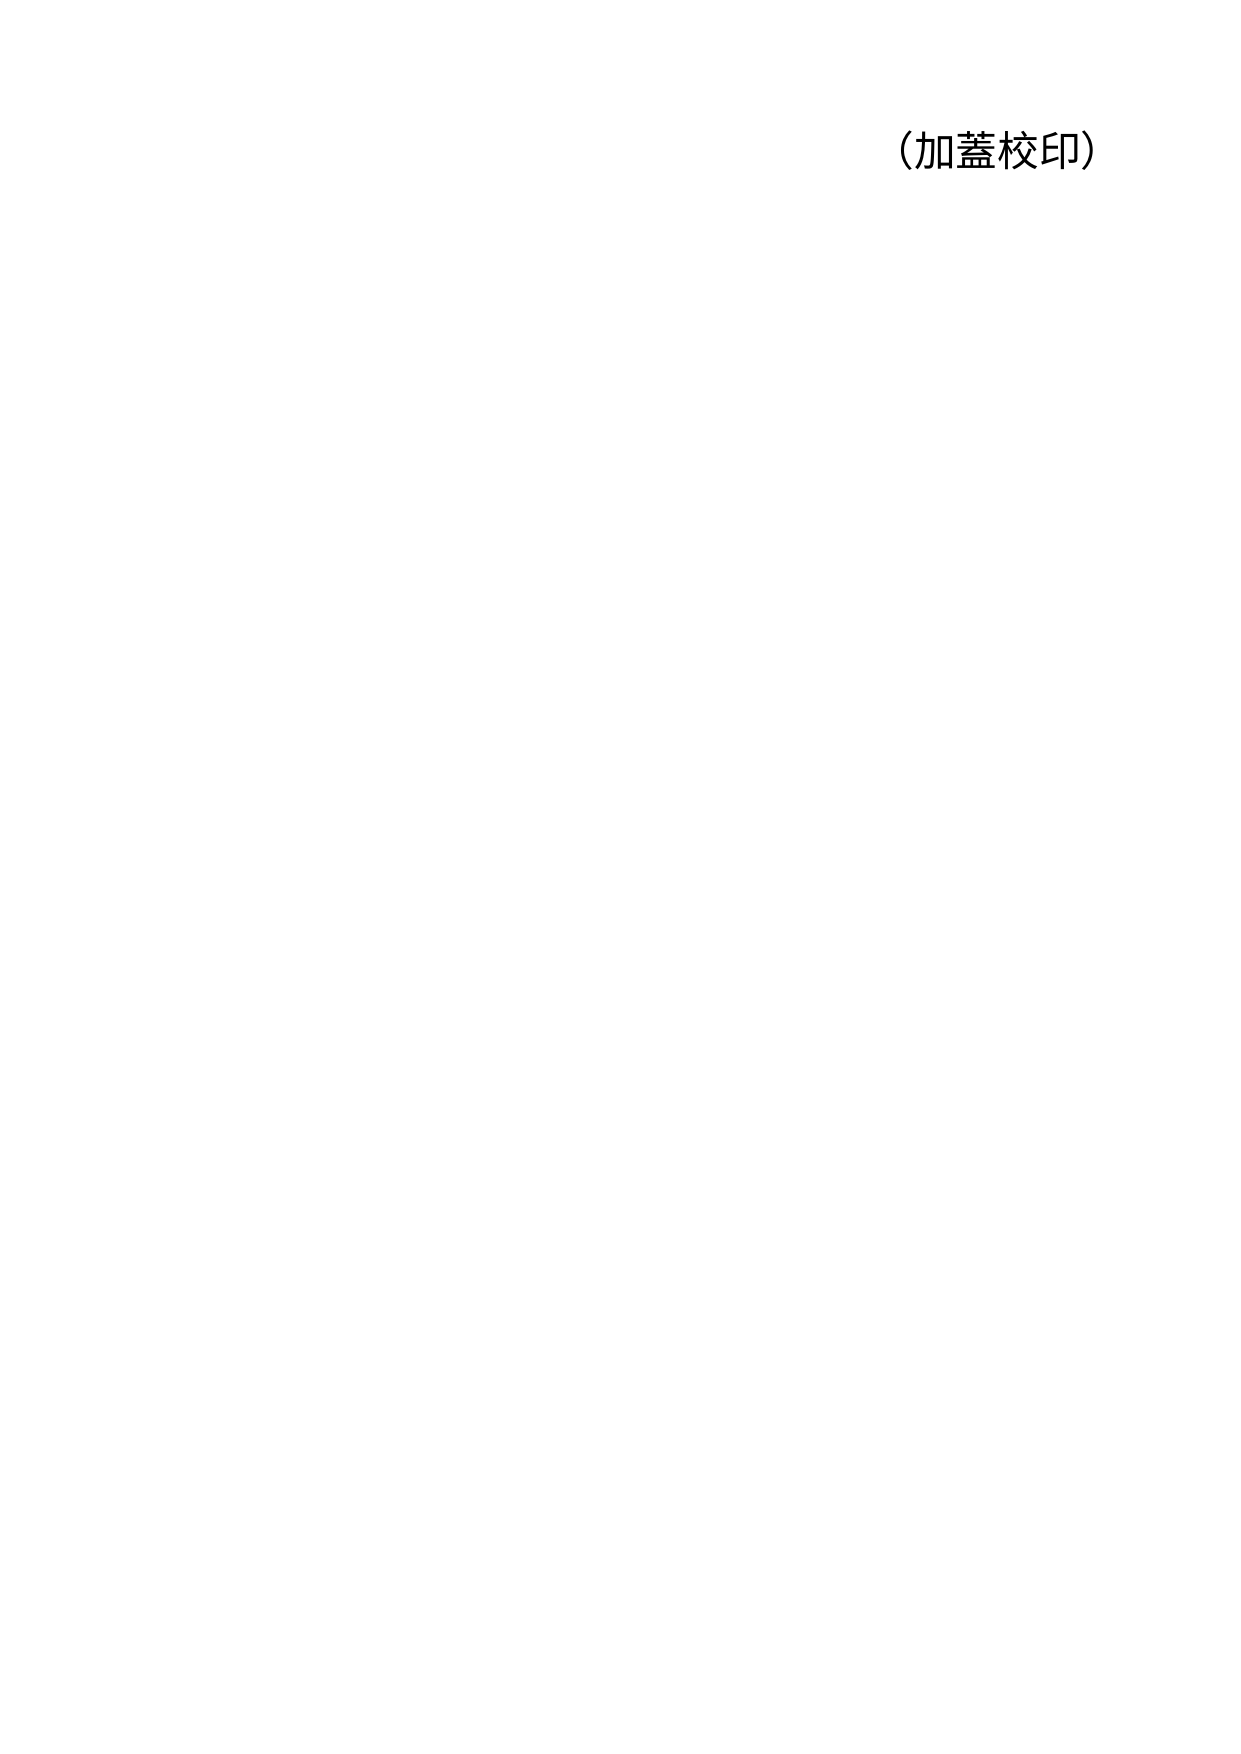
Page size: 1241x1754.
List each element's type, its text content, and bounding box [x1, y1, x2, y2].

text （加蓋校印） [118, 118, 1122, 178]
